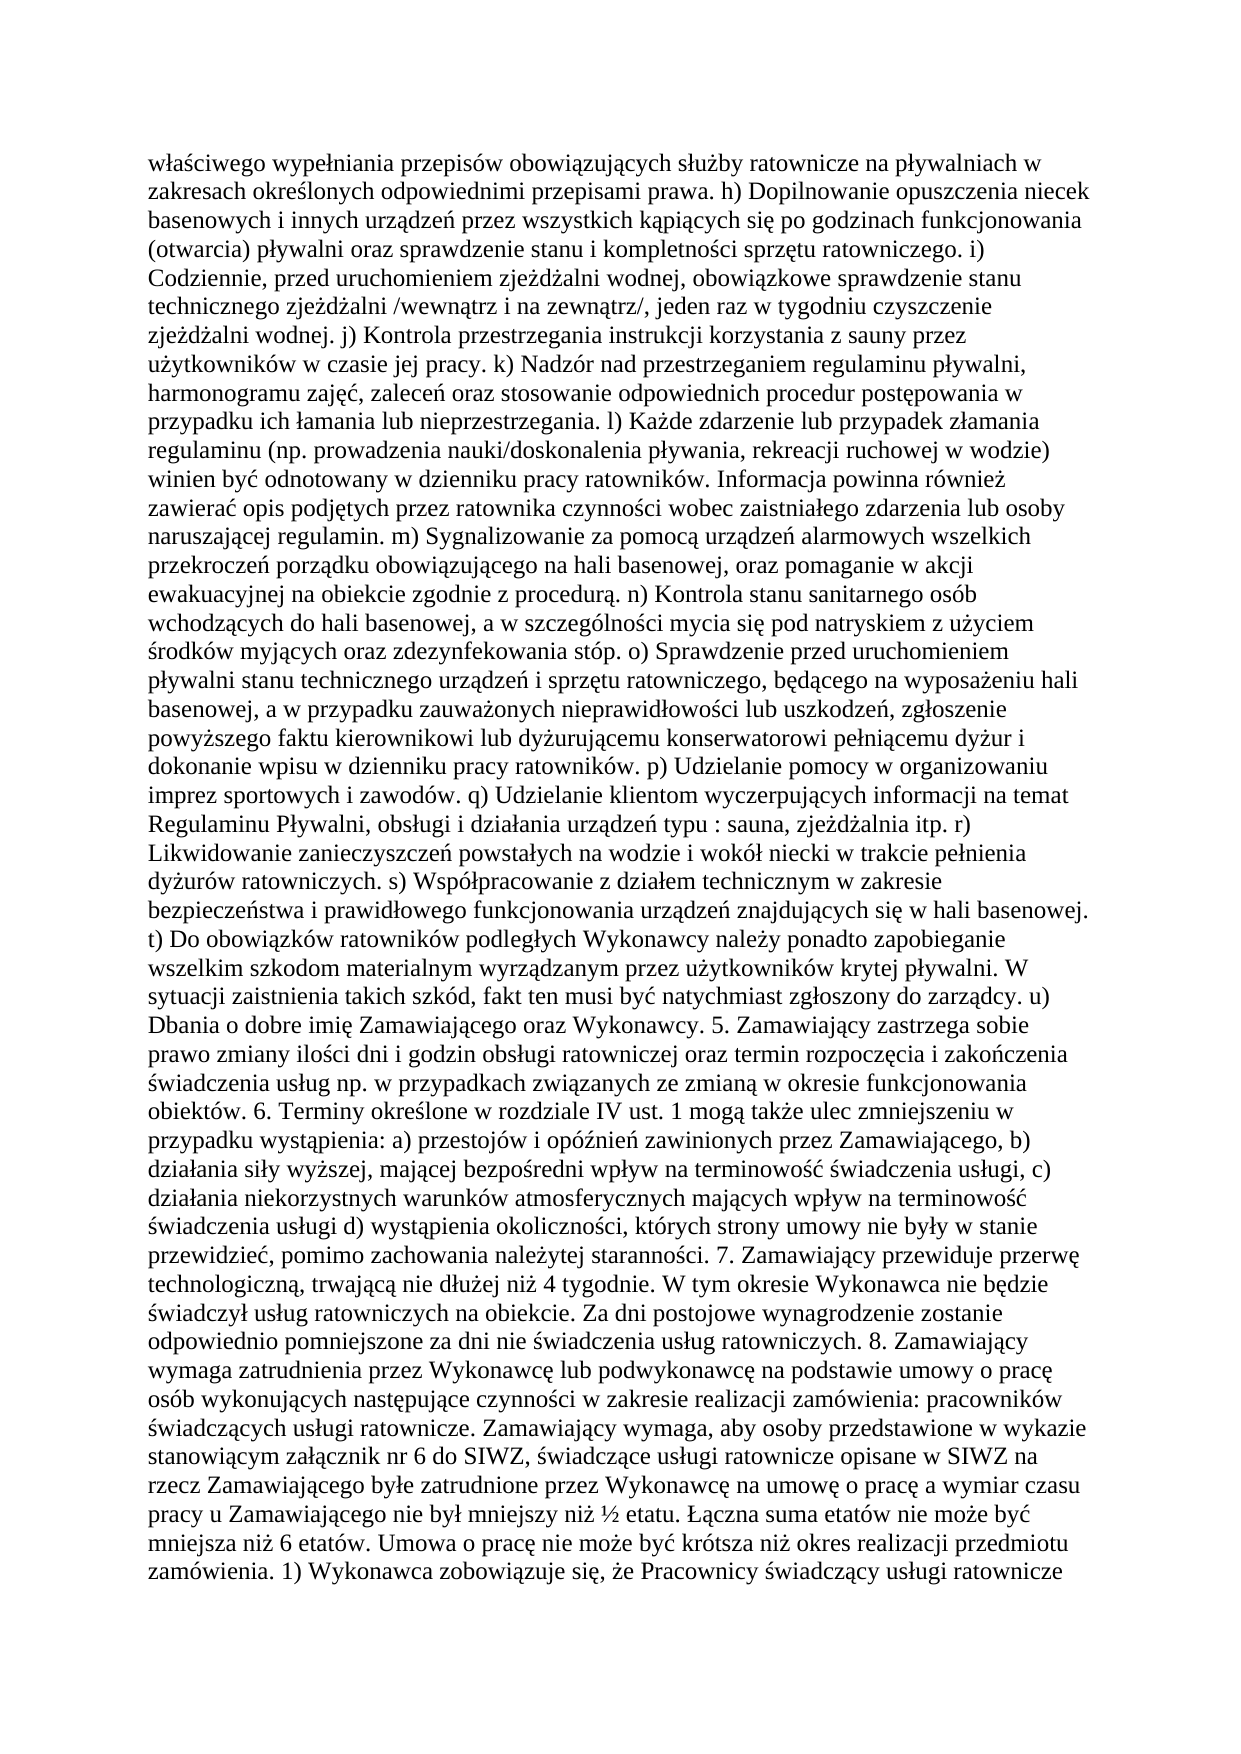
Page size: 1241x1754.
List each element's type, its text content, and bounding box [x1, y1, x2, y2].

text właściwego wypełniania przepisów obowiązujących służby ratownicze na pływalniach w zakresach określonych odpowiednimi przepisami prawa. h) Dopilnowanie opuszczenia niecek basenowych i innych urządzeń przez wszystkich kąpiących się po godzinach funkcjonowania (otwarcia) pływalni oraz sprawdzenie stanu i kompletności sprzętu ratowniczego. i) Codziennie, przed uruchomieniem zjeżdżalni wodnej, obowiązkowe sprawdzenie stanu technicznego zjeżdżalni /wewnątrz i na zewnątrz/, jeden raz w tygodniu czyszczenie zjeżdżalni wodnej. j) Kontrola przestrzegania instrukcji korzystania z sauny przez użytkowników w czasie jej pracy. k) Nadzór nad przestrzeganiem regulaminu pływalni, harmonogramu zajęć, zaleceń oraz stosowanie odpowiednich procedur postępowania w przypadku ich łamania lub nieprzestrzegania. l) Każde zdarzenie lub przypadek złamania regulaminu (np. prowadzenia nauki/doskonalenia pływania, rekreacji ruchowej w wodzie) winien być odnotowany w dzienniku pracy ratowników. Informacja powinna również zawierać opis podjętych przez ratownika czynności wobec zaistniałego zdarzenia lub osoby naruszającej regulamin. m) Sygnalizowanie za pomocą urządzeń alarmowych wszelkich przekroczeń porządku obowiązującego na hali basenowej, oraz pomaganie w akcji ewakuacyjnej na obiekcie zgodnie z procedurą. n) Kontrola stanu sanitarnego osób wchodzących do hali basenowej, a w szczególności mycia się pod natryskiem z użyciem środków myjących oraz zdezynfekowania stóp. o) Sprawdzenie przed uruchomieniem pływalni stanu technicznego urządzeń i sprzętu ratowniczego, będącego na wyposażeniu hali basenowej, a w przypadku zauważonych nieprawidłowości lub uszkodzeń, zgłoszenie powyższego faktu kierownikowi lub dyżurującemu konserwatorowi pełniącemu dyżur i dokonanie wpisu w dzienniku pracy ratowników. p) Udzielanie pomocy w organizowaniu imprez sportowych i zawodów. q) Udzielanie klientom wyczerpujących informacji na temat Regulaminu Pływalni, obsługi i działania urządzeń typu : sauna, zjeżdżalnia itp. r) Likwidowanie zanieczyszczeń powstałych na wodzie i wokół niecki w trakcie pełnienia dyżurów ratowniczych. s) Współpracowanie z działem technicznym w zakresie bezpieczeństwa i prawidłowego funkcjonowania urządzeń znajdujących się w hali basenowej. t) Do obowiązków ratowników podległych Wykonawcy należy ponadto zapobieganie wszelkim szkodom materialnym wyrządzanym przez użytkowników krytej pływalni. W sytuacji zaistnienia takich szkód, fakt ten musi być natychmiast zgłoszony do zarządcy. u) Dbania o dobre imię Zamawiającego oraz Wykonawcy. 5. Zamawiający zastrzega sobie prawo zmiany ilości dni i godzin obsługi ratowniczej oraz termin rozpoczęcia i zakończenia świadczenia usług np. w przypadkach związanych ze zmianą w okresie funkcjonowania obiektów. 6. Terminy określone w rozdziale IV ust. 1 mogą także ulec zmniejszeniu w przypadku wystąpienia: a) przestojów i opóźnień zawinionych przez Zamawiającego, b) działania siły wyższej, mającej bezpośredni wpływ na terminowość świadczenia usługi, c) działania niekorzystnych warunków atmosferycznych mających wpływ na terminowość świadczenia usługi d) wystąpienia okoliczności, których strony umowy nie były w stanie przewidzieć, pomimo zachowania należytej staranności. 7. Zamawiający przewiduje przerwę technologiczną, trwającą nie dłużej niż 4 tygodnie. W tym okresie Wykonawca nie będzie świadczył usług ratowniczych na obiekcie. Za dni postojowe wynagrodzenie zostanie odpowiednio pomniejszone za dni nie świadczenia usług ratowniczych. 8. Zamawiający wymaga zatrudnienia przez Wykonawcę lub podwykonawcę na podstawie umowy o pracę osób wykonujących następujące czynności w zakresie realizacji zamówienia: pracowników świadczących usługi ratownicze. Zamawiający wymaga, aby osoby przedstawione w wykazie stanowiącym załącznik nr 6 do SIWZ, świadczące usługi ratownicze opisane w SIWZ na rzecz Zamawiającego byłe zatrudnione przez Wykonawcę na umowę o pracę a wymiar czasu pracy u Zamawiającego nie był mniejszy niż ½ etatu. Łączna suma etatów nie może być mniejsza niż 6 etatów. Umowa o pracę nie może być krótsza niż okres realizacji przedmiotu zamówienia. 1) Wykonawca zobowiązuje się, że Pracownicy świadczący usługi ratownicze [148, 148, 1093, 1585]
